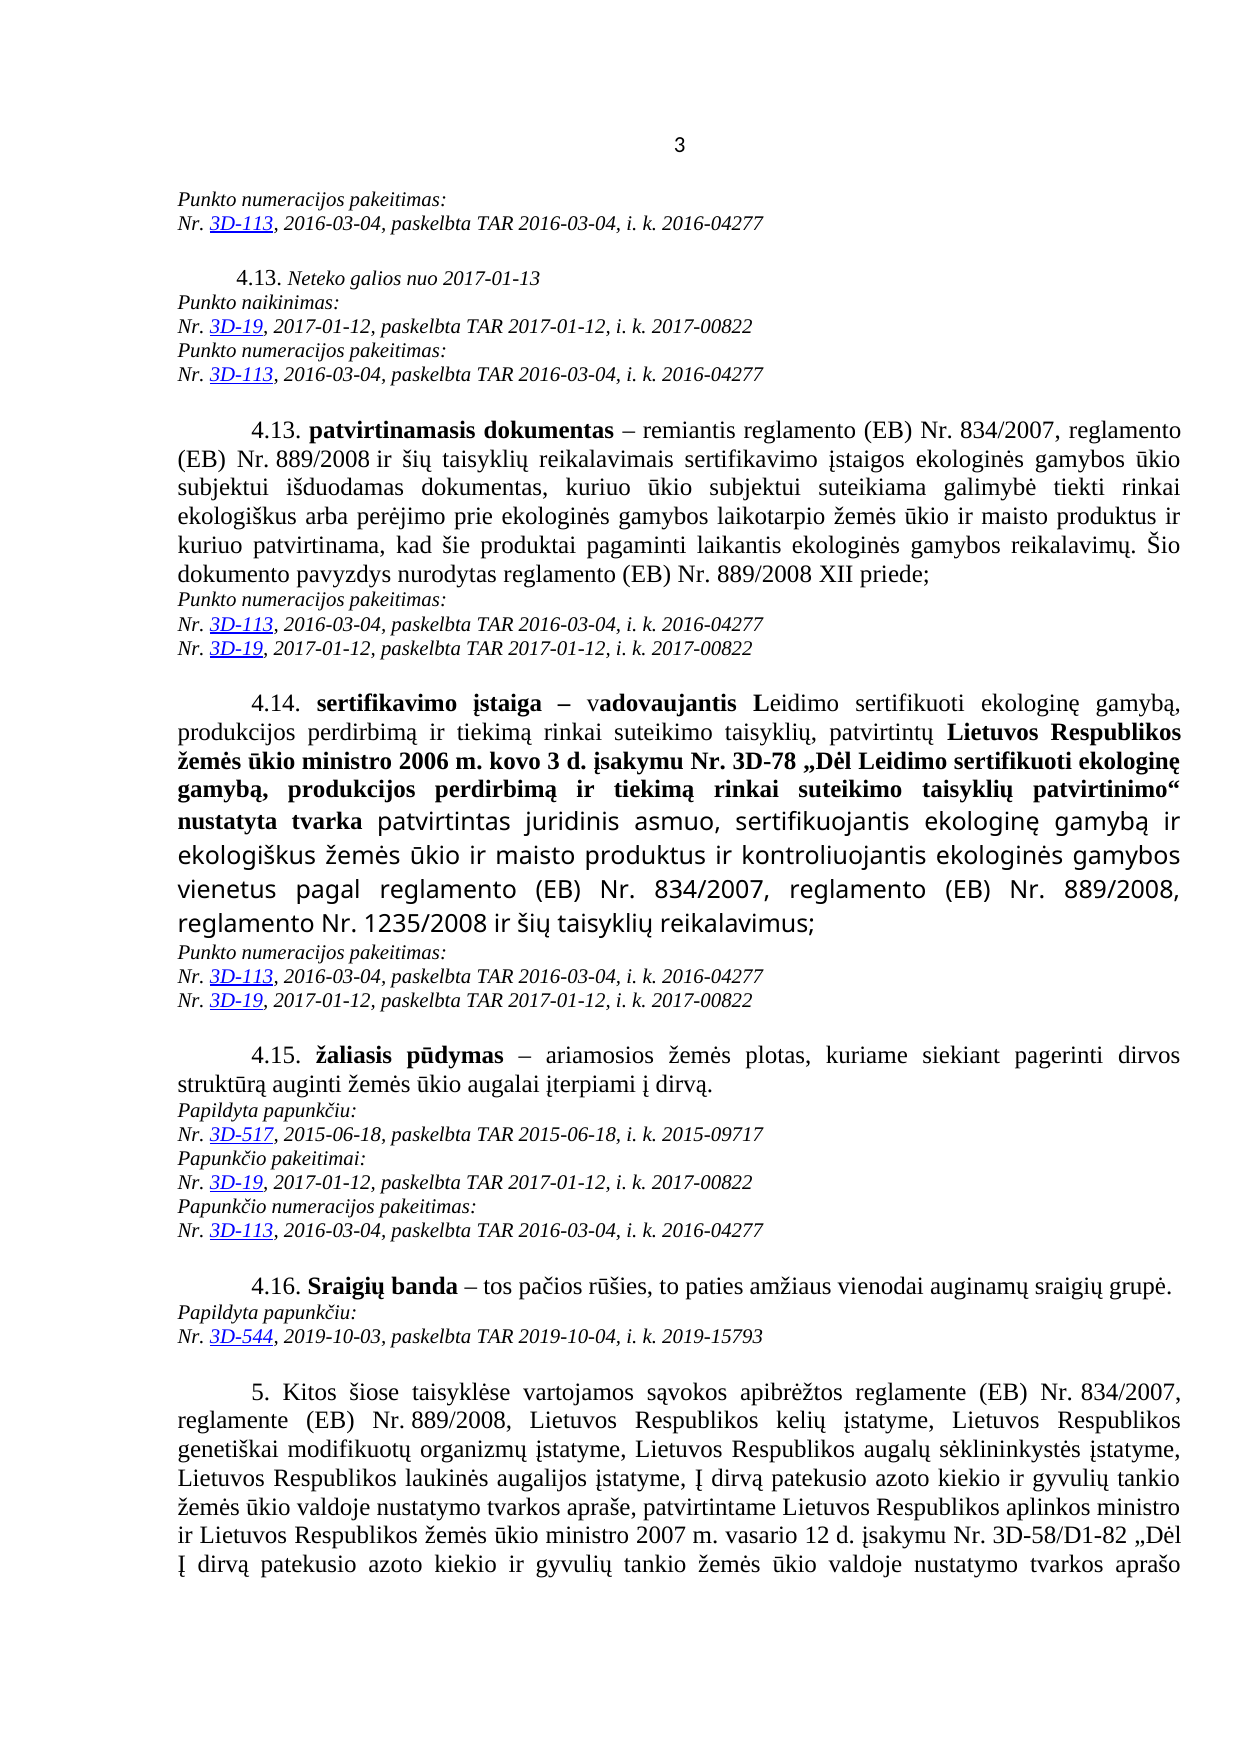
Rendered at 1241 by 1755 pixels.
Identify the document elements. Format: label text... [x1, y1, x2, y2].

text Punkto numeracijos pakeitimas: [177, 939, 1181, 964]
text Nr. 3D-19, 2017-01-12, paskelbta TAR 2017-01-12, i. k. 2017-00822 [177, 314, 1181, 338]
text Papunkčio pakeitimai: [177, 1146, 1181, 1170]
text Nr. 3D-19, 2017-01-12, paskelbta TAR 2017-01-12, i. k. 2017-00822 [177, 1170, 1181, 1194]
text Punkto numeracijos pakeitimas: [177, 587, 1181, 611]
text 4.13. patvirtinamasis dokumentas – remiantis reglamento (EB) Nr. 834/2007, reglamento (EB) Nr. 889/2008 ir šių taisyklių reikalavimais sertifikavimo įstaigos ekologinės gamybos ūkio subjektui išduodamas dokumentas, kuriuo ūkio subjektui suteikiama galimybė tiekti rinkai ekologiškus arba perėjimo prie ekologinės gamybos laikotarpio žemės ūkio ir maisto produktus ir kuriuo patvirtinama, kad šie produktai pagaminti laikantis ekologinės gamybos reikalavimų. Šio dokumento pavyzdys nurodytas reglamento (EB) Nr. 889/2008 XII priede; [177, 415, 1181, 587]
text Nr. 3D-19, 2017-01-12, paskelbta TAR 2017-01-12, i. k. 2017-00822 [177, 636, 1181, 659]
text 5. Kitos šiose taisyklėse vartojamos sąvokos apibrėžtos reglamente (EB) Nr. 834/2007, reglamente (EB) Nr. 889/2008, Lietuvos Respublikos kelių įstatyme, Lietuvos Respublikos genetiškai modifikuotų organizmų įstatyme, Lietuvos Respublikos augalų sėklininkystės įstatyme, Lietuvos Respublikos laukinės augalijos įstatyme, Į dirvą patekusio azoto kiekio ir gyvulių tankio žemės ūkio valdoje nustatymo tvarkos apraše, patvirtintame Lietuvos Respublikos aplinkos ministro ir Lietuvos Respublikos žemės ūkio ministro 2007 m. vasario 12 d. įsakymu Nr. 3D-58/D1-82 „Dėl Į dirvą patekusio azoto kiekio ir gyvulių tankio žemės ūkio valdoje nustatymo tvarkos aprašo [177, 1377, 1181, 1578]
text Punkto naikinimas: [177, 290, 1181, 314]
text Punkto numeracijos pakeitimas: [177, 338, 1181, 362]
text 4.13. Neteko galios nuo 2017-01-13 [177, 263, 1181, 290]
text Nr. 3D-113, 2016-03-04, paskelbta TAR 2016-03-04, i. k. 2016-04277 [177, 1218, 1181, 1242]
text Nr. 3D-113, 2016-03-04, paskelbta TAR 2016-03-04, i. k. 2016-04277 [177, 211, 1181, 235]
text Nr. 3D-113, 2016-03-04, paskelbta TAR 2016-03-04, i. k. 2016-04277 [177, 611, 1181, 636]
text Papildyta papunkčiu: [177, 1098, 1181, 1122]
text Nr. 3D-517, 2015-06-18, paskelbta TAR 2015-06-18, i. k. 2015-09717 [177, 1122, 1181, 1146]
text Papildyta papunkčiu: [177, 1300, 1181, 1324]
text 4.16. Sraigių banda – tos pačios rūšies, to paties amžiaus vienodai auginamų sraigių grupė. [177, 1271, 1181, 1300]
text Punkto numeracijos pakeitimas: [177, 187, 1181, 211]
text Papunkčio numeracijos pakeitimas: [177, 1194, 1181, 1218]
text Nr. 3D-544, 2019-10-03, paskelbta TAR 2019-10-04, i. k. 2019-15793 [177, 1324, 1181, 1348]
text Nr. 3D-19, 2017-01-12, paskelbta TAR 2017-01-12, i. k. 2017-00822 [177, 988, 1181, 1012]
text Nr. 3D-113, 2016-03-04, paskelbta TAR 2016-03-04, i. k. 2016-04277 [177, 964, 1181, 988]
text 4.14. sertifikavimo įstaiga – vadovaujantis Leidimo sertifikuoti ekologinę gamybą, produkcijos perdirbimą ir tiekimą rinkai suteikimo taisyklių, patvirtintų Lietuvos Respublikos žemės ūkio ministro 2006 m. kovo 3 d. įsakymu Nr. 3D-78 „Dėl Leidimo sertifikuoti ekologinę gamybą, produkcijos perdirbimą ir tiekimą rinkai suteikimo taisyklių patvirtinimo“ nustatyta tvarka patvirtintas juridinis asmuo, sertifikuojantis ekologinę gamybą ir ekologiškus žemės ūkio ir maisto produktus ir kontroliuojantis ekologinės gamybos vienetus pagal reglamento (EB) Nr. 834/2007, reglamento (EB) Nr. 889/2008, reglamento Nr. 1235/2008 ir šių taisyklių reikalavimus; [177, 688, 1181, 939]
text 4.15. žaliasis pūdymas – ariamosios žemės plotas, kuriame siekiant pagerinti dirvos struktūrą auginti žemės ūkio augalai įterpiami į dirvą. [177, 1041, 1181, 1098]
text Nr. 3D-113, 2016-03-04, paskelbta TAR 2016-03-04, i. k. 2016-04277 [177, 362, 1181, 386]
